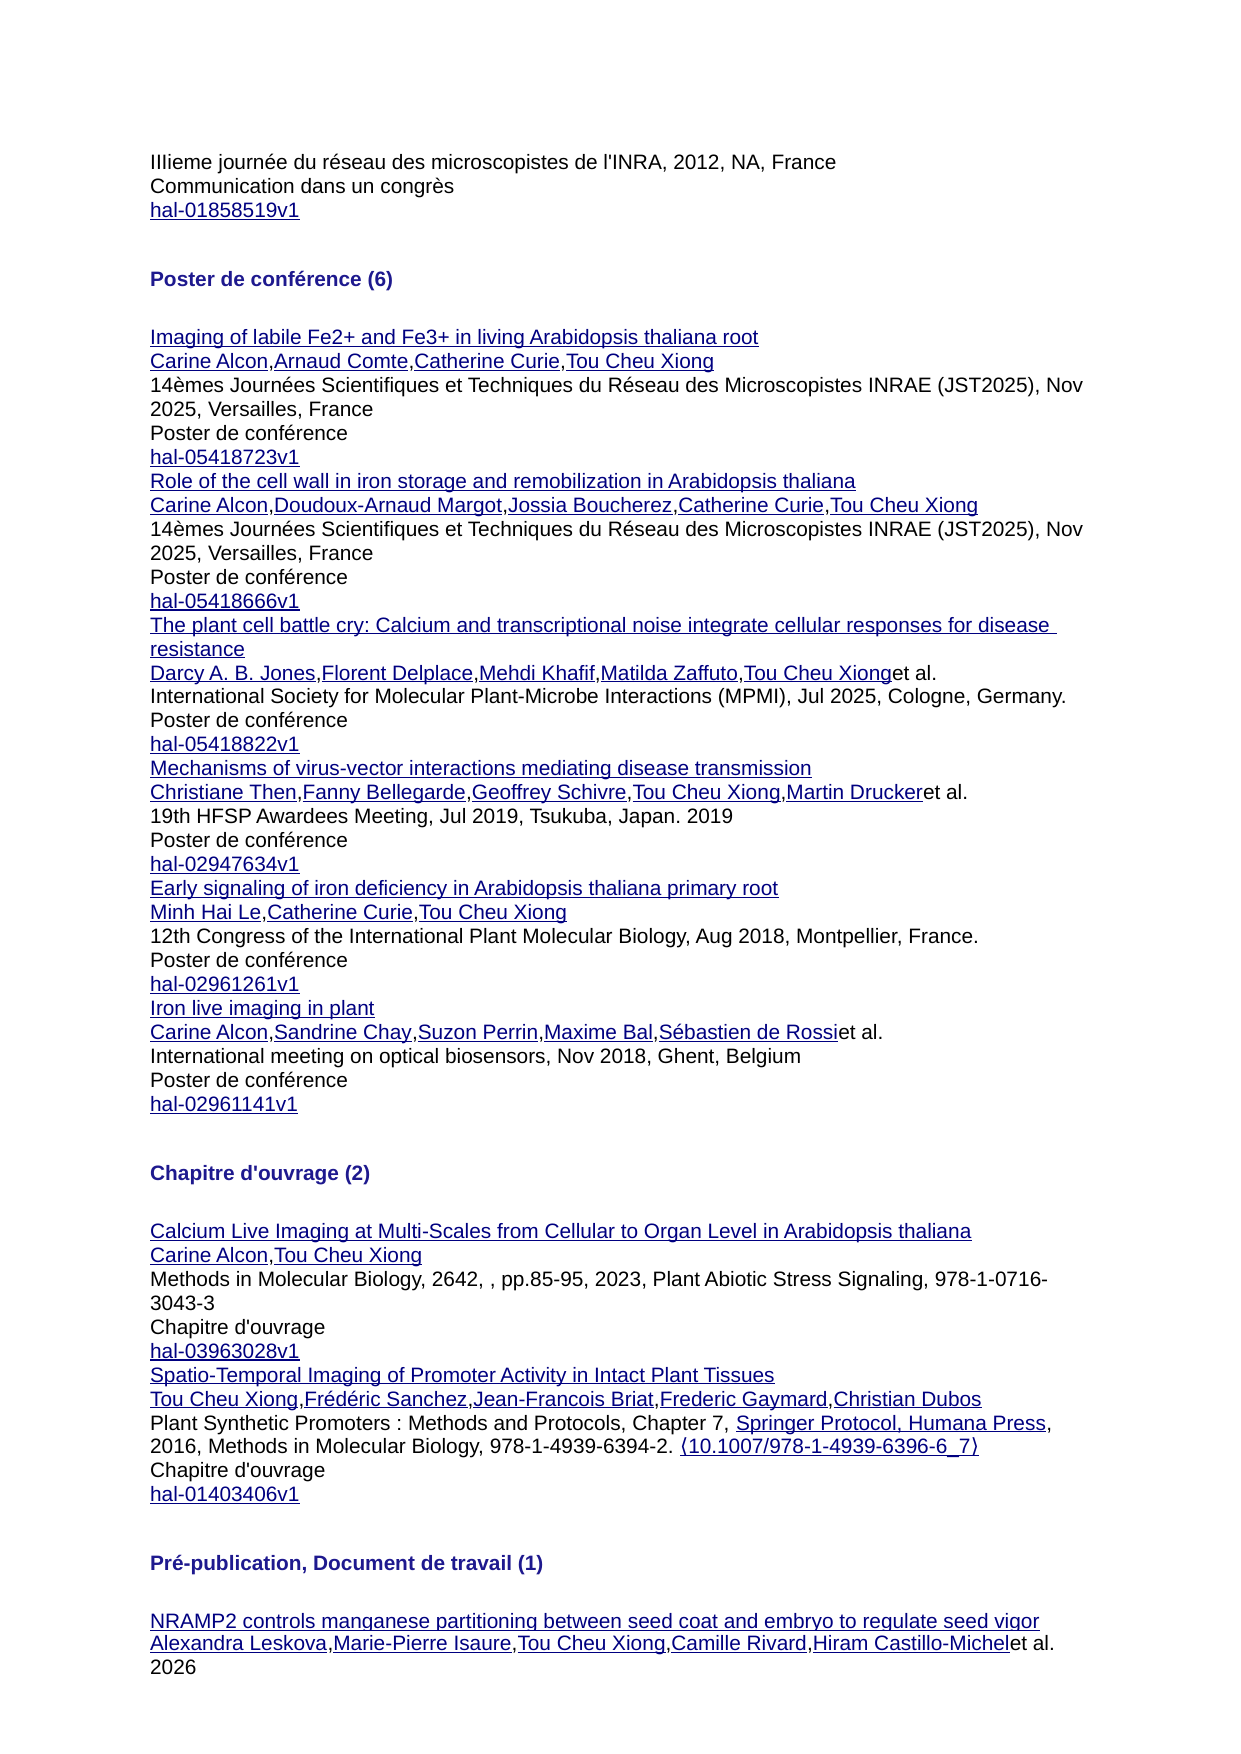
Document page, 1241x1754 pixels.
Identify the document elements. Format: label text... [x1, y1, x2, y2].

table_cell Mechanisms of virus-vector interactions mediating disease transmission Christiane Then,Fanny Bellegarde,Geoffrey Schivre,Tou Cheu Xiong,Martin Druckeret al. 19th HFSP Awardees Meeting, Jul 2019, Tsukuba, Japan. 2019 Poster de conférence hal-02947634v1 [150, 756, 1090, 876]
subtitle Poster de conférence (6) [150, 267, 1090, 291]
table_header NRAMP2 controls manganese partitioning between seed coat and embryo to regulate seed vigor Alexandra Leskova,Marie-Pierre Isaure,Tou Cheu Xiong,Camille Rivard,Hiram Castillo-Michelet al. 2026 [150, 1609, 1090, 1679]
table_header Imaging of labile Fe2+ and Fe3+ in living Arabidopsis thaliana root Carine Alcon,Arnaud Comte,Catherine Curie,Tou Cheu Xiong 14èmes Journées Scientifiques et Techniques du Réseau des Microscopistes INRAE (JST2025), Nov 2025, Versailles, France Poster de conférence hal-05418723v1 [150, 325, 1090, 469]
table_header Calcium Live Imaging at Multi-Scales from Cellular to Organ Level in Arabidopsis thaliana Carine Alcon,Tou Cheu Xiong Methods in Molecular Biology, 2642, , pp.85-95, 2023, Plant Abiotic Stress Signaling, 978-1-0716-3043-3 Chapitre d'ouvrage hal-03963028v1 [150, 1219, 1090, 1362]
table_cell Early signaling of iron deficiency in Arabidopsis thaliana primary root Minh Hai Le,Catherine Curie,Tou Cheu Xiong 12th Congress of the International Plant Molecular Biology, Aug 2018, Montpellier, France. Poster de conférence hal-02961261v1 [150, 876, 1090, 996]
table_cell IIIieme journée du réseau des microscopistes de l'INRA, 2012, NA, France Communication dans un congrès hal-01858519v1 [150, 150, 1090, 222]
subtitle Pré-publication, Document de travail (1) [150, 1551, 1090, 1575]
table_cell Role of the cell wall in iron storage and remobilization in Arabidopsis thaliana Carine Alcon,Doudoux-Arnaud Margot,Jossia Boucherez,Catherine Curie,Tou Cheu Xiong 14èmes Journées Scientifiques et Techniques du Réseau des Microscopistes INRAE (JST2025), Nov 2025, Versailles, France Poster de conférence hal-05418666v1 [150, 469, 1090, 612]
table_cell Iron live imaging in plant Carine Alcon,Sandrine Chay,Suzon Perrin,Maxime Bal,Sébastien de Rossiet al. International meeting on optical biosensors, Nov 2018, Ghent, Belgium Poster de conférence hal-02961141v1 [150, 996, 1090, 1116]
table_cell The plant cell battle cry: Calcium and transcriptional noise integrate cellular responses for disease resistance Darcy A. B. Jones,Florent Delplace,Mehdi Khafif,Matilda Zaffuto,Tou Cheu Xionget al. International Society for Molecular Plant-Microbe Interactions (MPMI), Jul 2025, Cologne, Germany. Poster de conférence hal-05418822v1 [150, 613, 1090, 756]
table_cell Spatio-Temporal Imaging of Promoter Activity in Intact Plant Tissues Tou Cheu Xiong,Frédéric Sanchez,Jean-Francois Briat,Frederic Gaymard,Christian Dubos Plant Synthetic Promoters : Methods and Protocols, Chapter 7, Springer Protocol, Humana Press, 2016, Methods in Molecular Biology, 978-1-4939-6394-2. ⟨10.1007/978-1-4939-6396-6_7⟩ Chapitre d'ouvrage hal-01403406v1 [150, 1363, 1090, 1506]
subtitle Chapitre d'ouvrage (2) [150, 1160, 1090, 1184]
